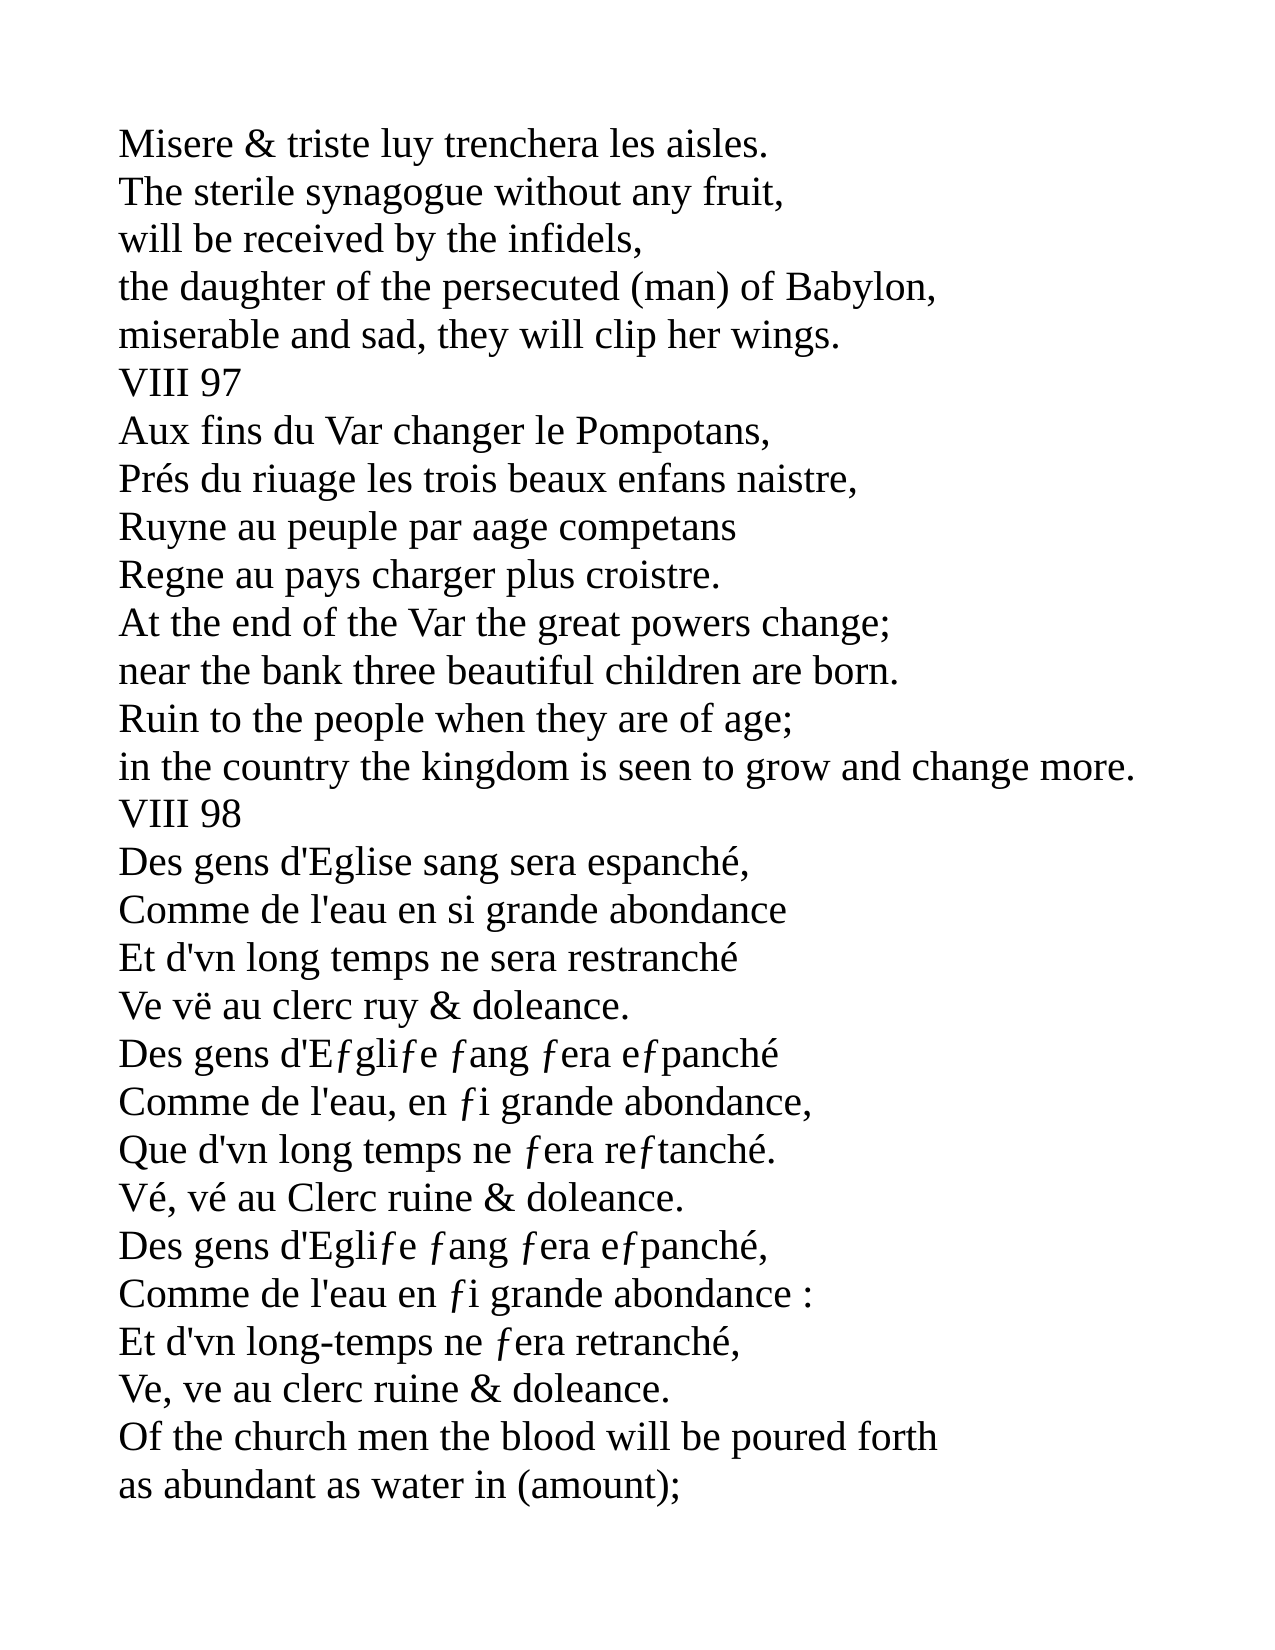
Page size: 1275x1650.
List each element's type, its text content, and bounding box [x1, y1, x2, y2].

text At the end of the Var the great powers change; [118, 597, 1157, 645]
text Des gens d'Eglise sang sera espanché, [118, 837, 1157, 885]
text Ve vë au clerc ruy & doleance. [118, 981, 1157, 1028]
text the daughter of the persecuted (man) of Babylon, [118, 262, 1157, 310]
text Des gens d'Eƒgliƒe ƒang ƒera eƒpanché [118, 1028, 1157, 1076]
text near the bank three beautiful children are born. [118, 645, 1157, 693]
text Of the church men the blood will be poured forth [118, 1412, 1157, 1460]
text Comme de l'eau en ƒi grande abondance : [118, 1268, 1157, 1316]
text Que d'vn long temps ne ƒera reƒtanché. [118, 1124, 1157, 1172]
text VIII 98 [118, 789, 1157, 837]
text Vé, vé au Clerc ruine & doleance. [118, 1172, 1157, 1220]
text VIII 97 [118, 358, 1157, 406]
text in the country the kingdom is seen to grow and change more. [118, 741, 1157, 789]
text The sterile synagogue without any fruit, [118, 166, 1157, 214]
text Des gens d'Egliƒe ƒang ƒera eƒpanché, [118, 1220, 1157, 1268]
text Et d'vn long-temps ne ƒera retranché, [118, 1316, 1157, 1364]
text Prés du riuage les trois beaux enfans naistre, [118, 453, 1157, 501]
text will be received by the infidels, [118, 214, 1157, 262]
text Ruyne au peuple par aage competans [118, 501, 1157, 549]
text Regne au pays charger plus croistre. [118, 549, 1157, 597]
text Ruin to the people when they are of age; [118, 693, 1157, 741]
text Ve, ve au clerc ruine & doleance. [118, 1364, 1157, 1412]
text Misere & triste luy trenchera les aisles. [118, 118, 1157, 166]
text Et d'vn long temps ne sera restranché [118, 933, 1157, 981]
text as abundant as water in (amount); [118, 1460, 1157, 1508]
text Aux fins du Var changer le Pompotans, [118, 406, 1157, 453]
text Comme de l'eau en si grande abondance [118, 885, 1157, 933]
text Comme de l'eau, en ƒi grande abondance, [118, 1076, 1157, 1124]
text miserable and sad, they will clip her wings. [118, 310, 1157, 358]
